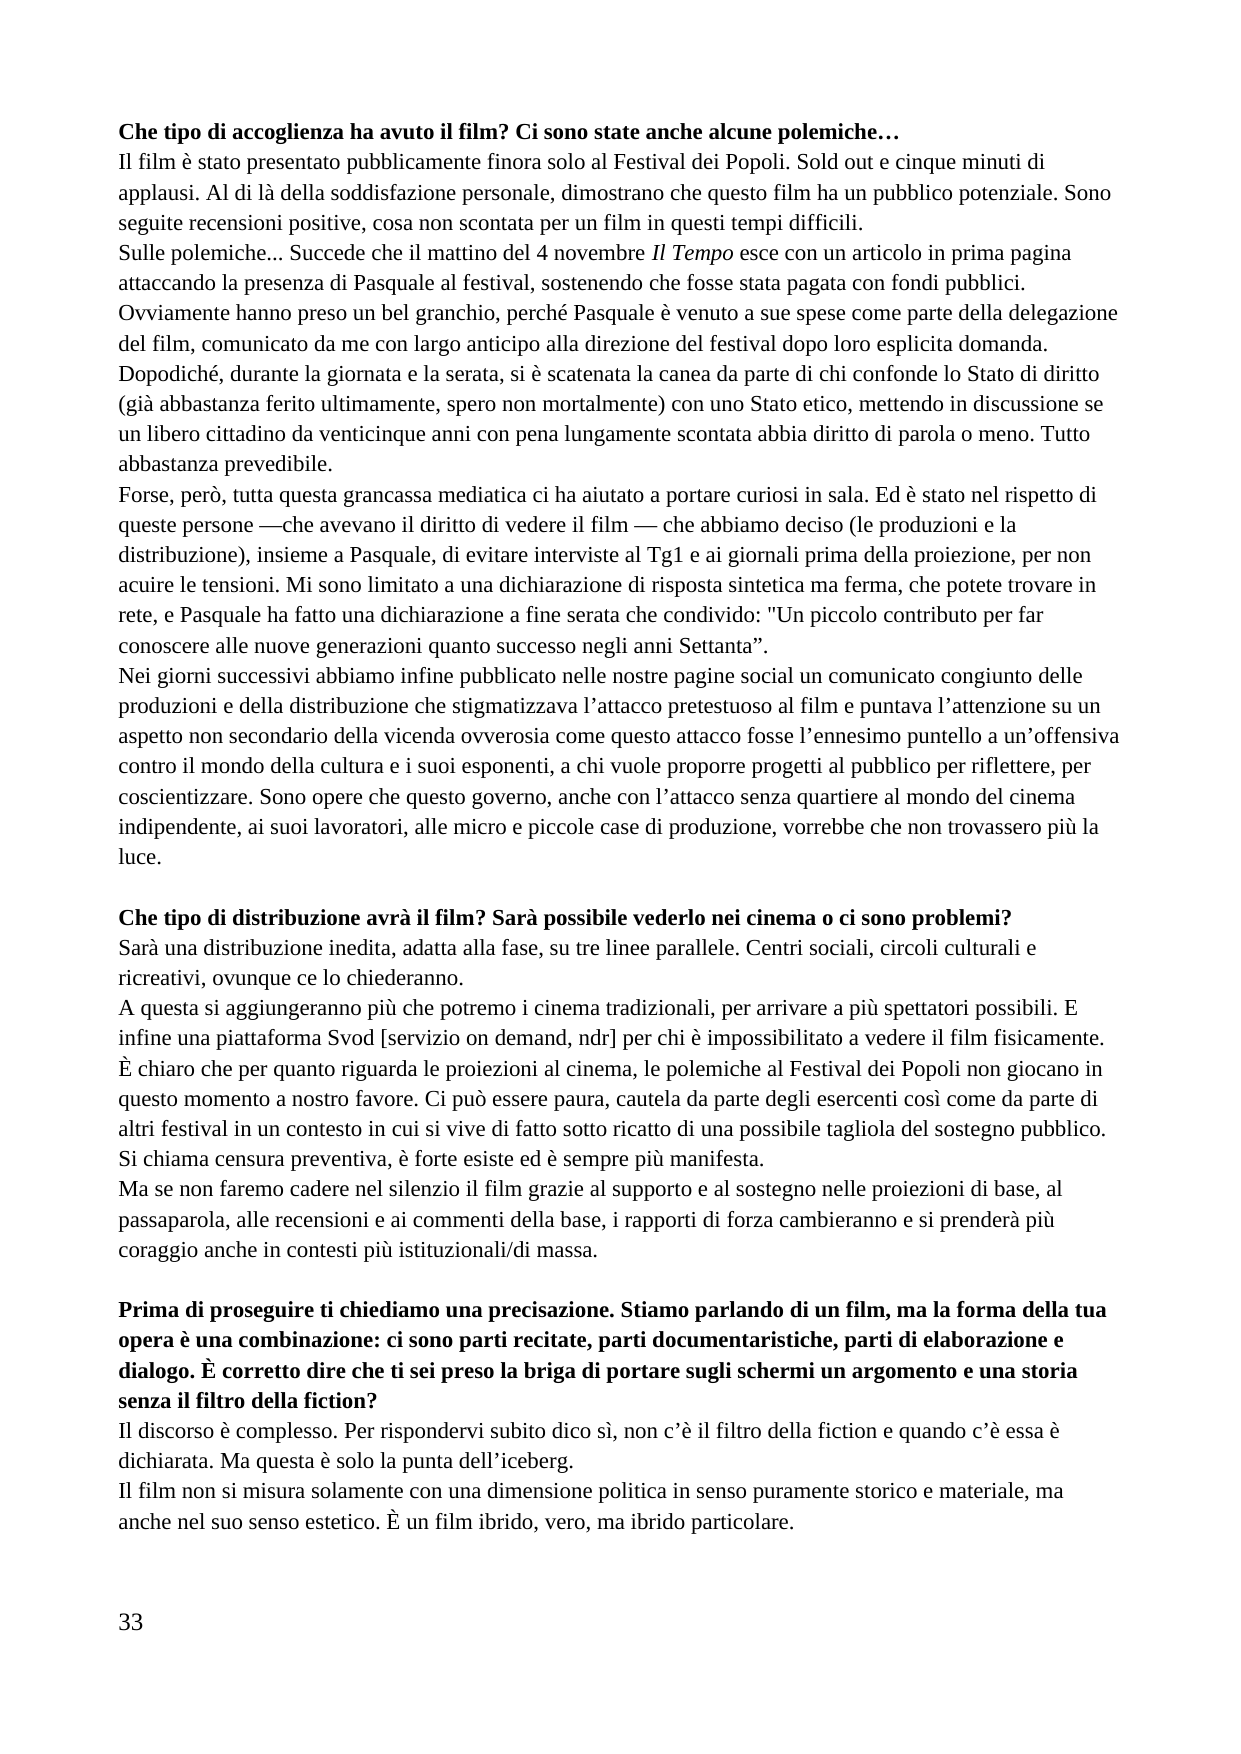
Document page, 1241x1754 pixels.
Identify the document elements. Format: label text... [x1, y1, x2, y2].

text Il film è stato presentato pubblicamente finora solo al Festival dei Popoli. Sold out e cinque minuti di applausi. Al di là della soddisfazione personale, dimostrano che questo film ha un pubblico potenziale. Sono seguite recensioni positive, cosa non scontata per un film in questi tempi difficili. [118, 148, 1122, 235]
text Sulle polemiche... Succede che il mattino del 4 novembre Il Tempo esce con un articolo in prima pagina attaccando la presenza di Pasquale al festival, sostenendo che fosse stata pagata con fondi pubblici. Ovviamente hanno preso un bel granchio, perché Pasquale è venuto a sue spese come parte della delegazione del film, comunicato da me con largo anticipo alla direzione del festival dopo loro esplicita domanda. [118, 239, 1122, 356]
text Il discorso è complesso. Per rispondervi subito dico sì, non c’è il filtro della fiction e quando c’è essa è dichiarata. Ma questa è solo la punta dell’iceberg. [118, 1417, 1122, 1474]
text Ma se non faremo cadere nel silenzio il film grazie al supporto e al sostegno nelle proiezioni di base, al passaparola, alle recensioni e ai commenti della base, i rapporti di forza cambieranno e si prenderà più coraggio anche in contesti più istituzionali/di massa. [118, 1175, 1122, 1262]
text Prima di proseguire ti chiediamo una precisazione. Stiamo parlando di un film, ma la forma della tua opera è una combinazione: ci sono parti recitate, parti documentaristiche, parti di elaborazione e dialogo. È corretto dire che ti sei preso la briga di portare sugli schermi un argomento e una storia senza il filtro della fiction? [118, 1296, 1122, 1413]
text A questa si aggiungeranno più che potremo i cinema tradizionali, per arrivare a più spettatori possibili. E infine una piattaforma Svod [servizio on demand, ndr] per chi è impossibilitato a vedere il film fisicamente. [118, 994, 1122, 1051]
text Forse, però, tutta questa grancassa mediatica ci ha aiutato a portare curiosi in sala. Ed è stato nel rispetto di queste persone —che avevano il diritto di vedere il film — che abbiamo deciso (le produzioni e la distribuzione), insieme a Pasquale, di evitare interviste al Tg1 e ai giornali prima della proiezione, per non acuire le tensioni. Mi sono limitato a una dichiarazione di risposta sintetica ma ferma, che potete trovare in rete, e Pasquale ha fatto una dichiarazione a fine serata che condivido: "Un piccolo contributo per far conoscere alle nuove generazioni quanto successo negli anni Settanta”. [118, 481, 1122, 658]
text Il film non si misura solamente con una dimensione politica in senso puramente storico e materiale, ma anche nel suo senso estetico. È un film ibrido, vero, ma ibrido particolare. [118, 1477, 1122, 1534]
text È chiaro che per quanto riguarda le proiezioni al cinema, le polemiche al Festival dei Popoli non giocano in questo momento a nostro favore. Ci può essere paura, cautela da parte degli esercenti così come da parte di altri festival in un contesto in cui si vive di fatto sotto ricatto di una possibile tagliola del sostegno pubblico. Si chiama censura preventiva, è forte esiste ed è sempre più manifesta. [118, 1054, 1122, 1172]
text Che tipo di distribuzione avrà il film? Sarà possibile vederlo nei cinema o ci sono problemi? [118, 903, 1122, 930]
text Dopodiché, durante la giornata e la serata, si è scatenata la canea da parte di chi confonde lo Stato di diritto (già abbastanza ferito ultimamente, spero non mortalmente) con uno Stato etico, mettendo in discussione se un libero cittadino da venticinque anni con pena lungamente scontata abbia diritto di parola o meno. Tutto abbastanza prevedibile. [118, 360, 1122, 477]
text Che tipo di accoglienza ha avuto il film? Ci sono state anche alcune polemiche… [118, 118, 1122, 144]
text Sarà una distribuzione inedita, adatta alla fase, su tre linee parallele. Centri sociali, circoli culturali e ricreativi, ovunque ce lo chiederanno. [118, 934, 1122, 990]
text Nei giorni successivi abbiamo infine pubblicato nelle nostre pagine social un comunicato congiunto delle produzioni e della distribuzione che stigmatizzava l’attacco pretestuoso al film e puntava l’attenzione su un aspetto non secondario della vicenda ovverosia come questo attacco fosse l’ennesimo puntello a un’offensiva contro il mondo della cultura e i suoi esponenti, a chi vuole proporre progetti al pubblico per riflettere, per coscientizzare. Sono opere che questo governo, anche con l’attacco senza quartiere al mondo del cinema indipendente, ai suoi lavoratori, alle micro e piccole case di produzione, vorrebbe che non trovassero più la luce. [118, 662, 1122, 869]
